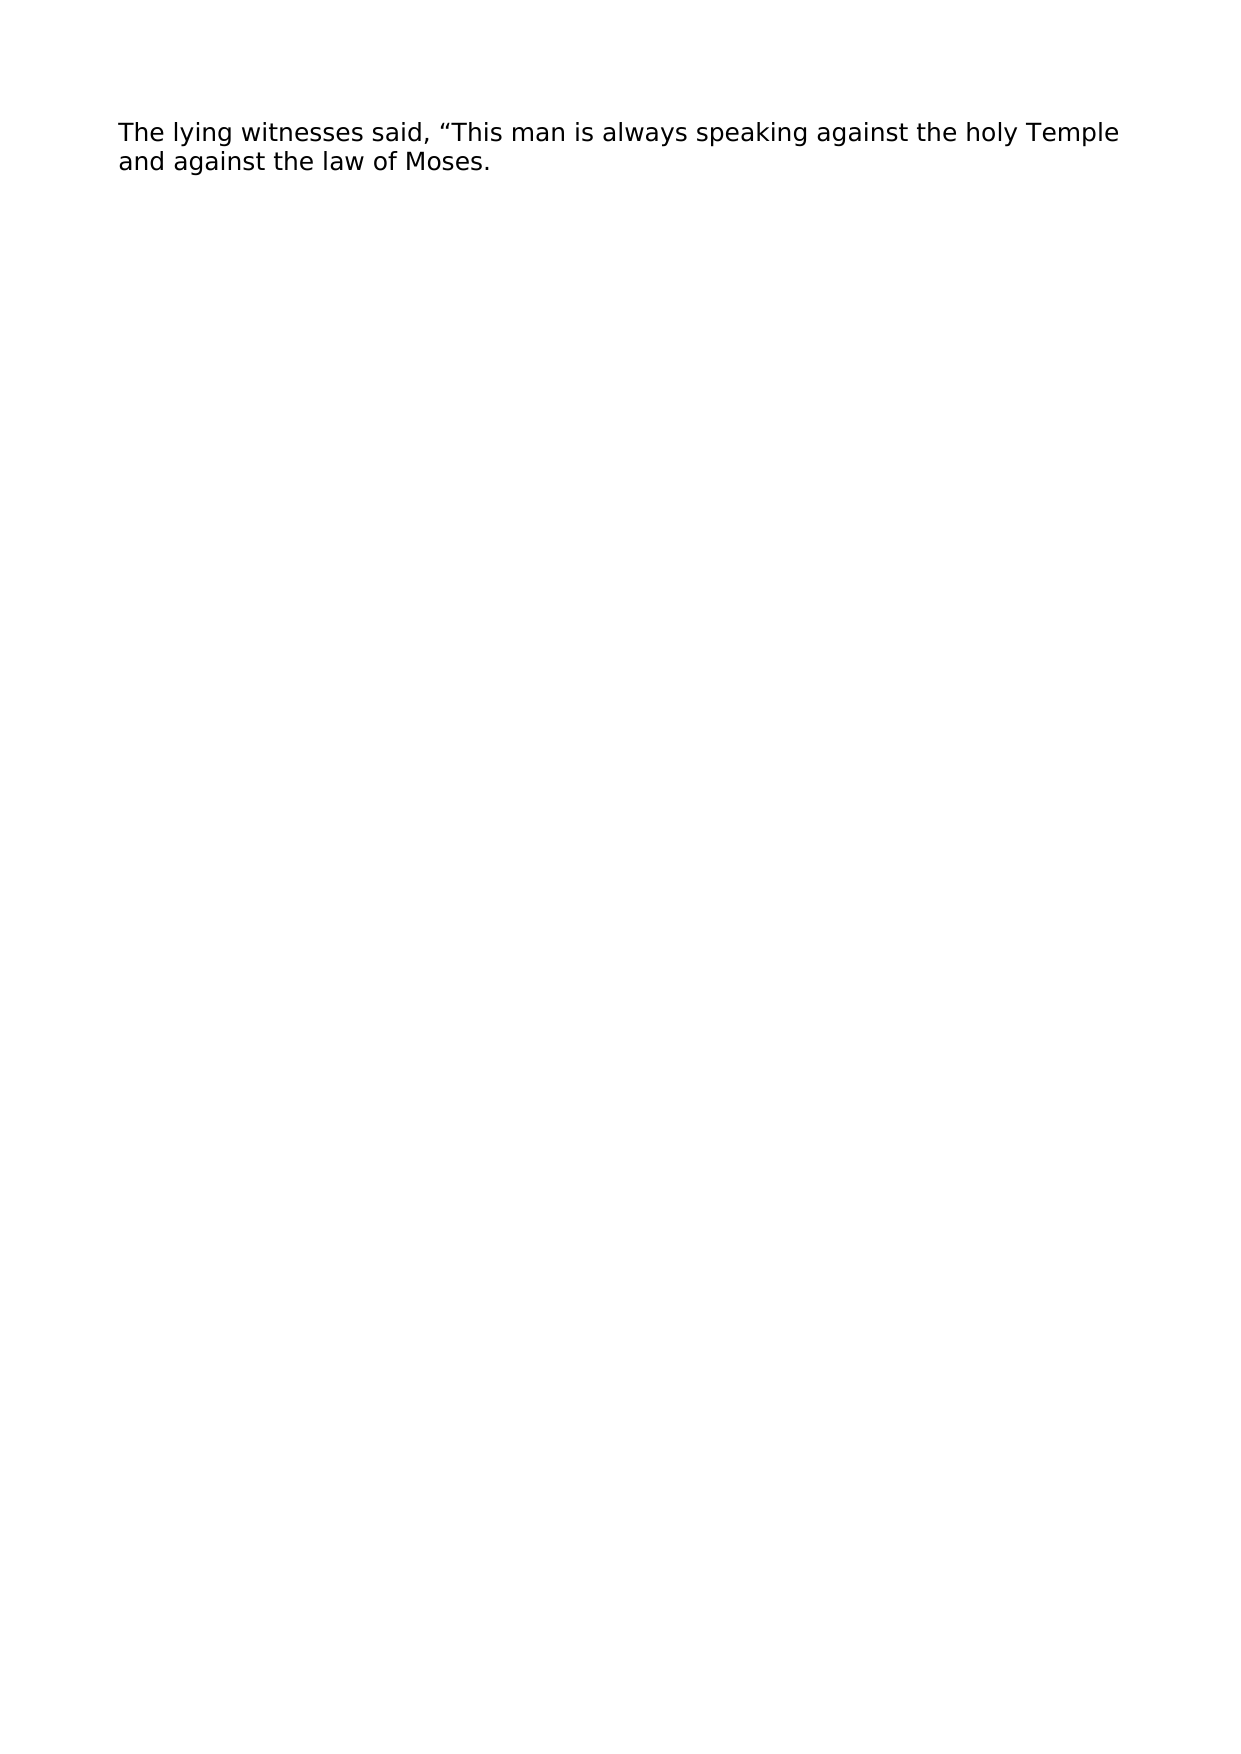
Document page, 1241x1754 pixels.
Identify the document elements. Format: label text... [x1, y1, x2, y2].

text The lying witnesses said, “This man is always speaking against the holy Temple and against the law of Moses. [118, 118, 1122, 176]
